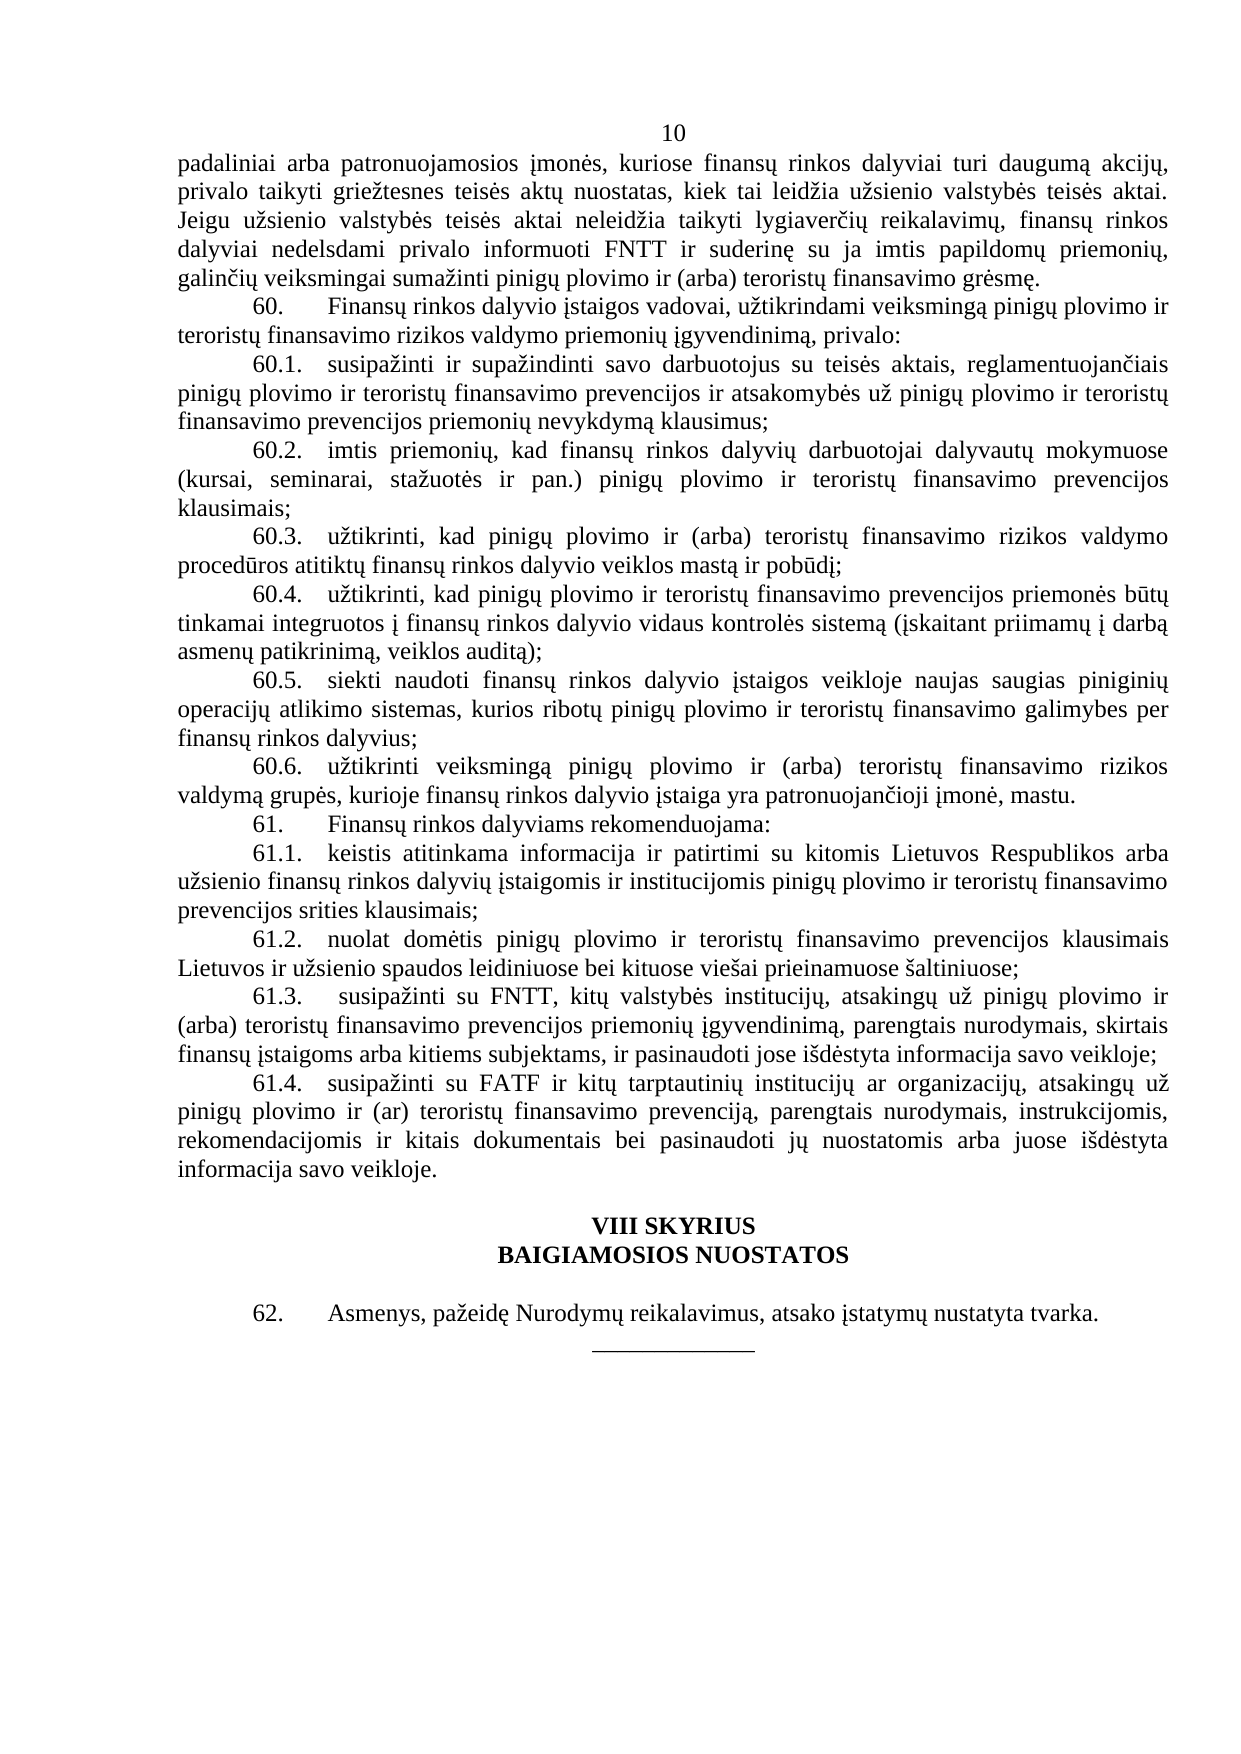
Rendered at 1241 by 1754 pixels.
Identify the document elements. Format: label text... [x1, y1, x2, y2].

text 61.3. susipažinti su FNTT, kitų valstybės institucijų, atsakingų už pinigų plovimo ir (arba) teroristų finansavimo prevencijos priemonių įgyvendinimą, parengtais nurodymais, skirtais finansų įstaigoms arba kitiems subjektams, ir pasinaudoti jose išdėstyta informacija savo veikloje; [177, 981, 1169, 1068]
text _____________ [177, 1326, 1169, 1355]
text BAIGIAMOSIOS NUOSTATOS [177, 1240, 1169, 1269]
text padaliniai arba patronuojamosios įmonės, kuriose finansų rinkos dalyviai turi daugumą akcijų, privalo taikyti griežtesnes teisės aktų nuostatas, kiek tai leidžia užsienio valstybės teisės aktai. Jeigu užsienio valstybės teisės aktai neleidžia taikyti lygiaverčių reikalavimų, finansų rinkos dalyviai nedelsdami privalo informuoti FNTT ir suderinę su ja imtis papildomų priemonių, galinčių veiksmingai sumažinti pinigų plovimo ir (arba) teroristų finansavimo grėsmę. [177, 148, 1169, 291]
text 62. Asmenys, pažeidę Nurodymų reikalavimus, atsako įstatymų nustatyta tvarka. [177, 1298, 1169, 1326]
text 60.1. susipažinti ir supažindinti savo darbuotojus su teisės aktais, reglamentuojančiais pinigų plovimo ir teroristų finansavimo prevencijos ir atsakomybės už pinigų plovimo ir teroristų finansavimo prevencijos priemonių nevykdymą klausimus; [177, 349, 1169, 435]
text 60.2. imtis priemonių, kad finansų rinkos dalyvių darbuotojai dalyvautų mokymuose (kursai, seminarai, stažuotės ir pan.) pinigų plovimo ir teroristų finansavimo prevencijos klausimais; [177, 435, 1169, 521]
text VIII SKYRIUS [177, 1211, 1169, 1240]
text 61. Finansų rinkos dalyviams rekomenduojama: [177, 809, 1169, 838]
text 61.2. nuolat domėtis pinigų plovimo ir teroristų finansavimo prevencijos klausimais Lietuvos ir užsienio spaudos leidiniuose bei kituose viešai prieinamuose šaltiniuose; [177, 924, 1169, 981]
text 60.4. užtikrinti, kad pinigų plovimo ir teroristų finansavimo prevencijos priemonės būtų tinkamai integruotos į finansų rinkos dalyvio vidaus kontrolės sistemą (įskaitant priimamų į darbą asmenų patikrinimą, veiklos auditą); [177, 579, 1169, 665]
text 60.5. siekti naudoti finansų rinkos dalyvio įstaigos veikloje naujas saugias piniginių operacijų atlikimo sistemas, kurios ribotų pinigų plovimo ir teroristų finansavimo galimybes per finansų rinkos dalyvius; [177, 665, 1169, 751]
text 61.1. keistis atitinkama informacija ir patirtimi su kitomis Lietuvos Respublikos arba užsienio finansų rinkos dalyvių įstaigomis ir institucijomis pinigų plovimo ir teroristų finansavimo prevencijos srities klausimais; [177, 838, 1169, 924]
text 60. Finansų rinkos dalyvio įstaigos vadovai, užtikrindami veiksmingą pinigų plovimo ir teroristų finansavimo rizikos valdymo priemonių įgyvendinimą, privalo: [177, 291, 1169, 349]
text 61.4. susipažinti su FATF ir kitų tarptautinių institucijų ar organizacijų, atsakingų už pinigų plovimo ir (ar) teroristų finansavimo prevenciją, parengtais nurodymais, instrukcijomis, rekomendacijomis ir kitais dokumentais bei pasinaudoti jų nuostatomis arba juose išdėstyta informacija savo veikloje. [177, 1068, 1169, 1183]
text 60.6. užtikrinti veiksmingą pinigų plovimo ir (arba) teroristų finansavimo rizikos valdymą grupės, kurioje finansų rinkos dalyvio įstaiga yra patronuojančioji įmonė, mastu. [177, 751, 1169, 809]
text 60.3. užtikrinti, kad pinigų plovimo ir (arba) teroristų finansavimo rizikos valdymo procedūros atitiktų finansų rinkos dalyvio veiklos mastą ir pobūdį; [177, 521, 1169, 579]
